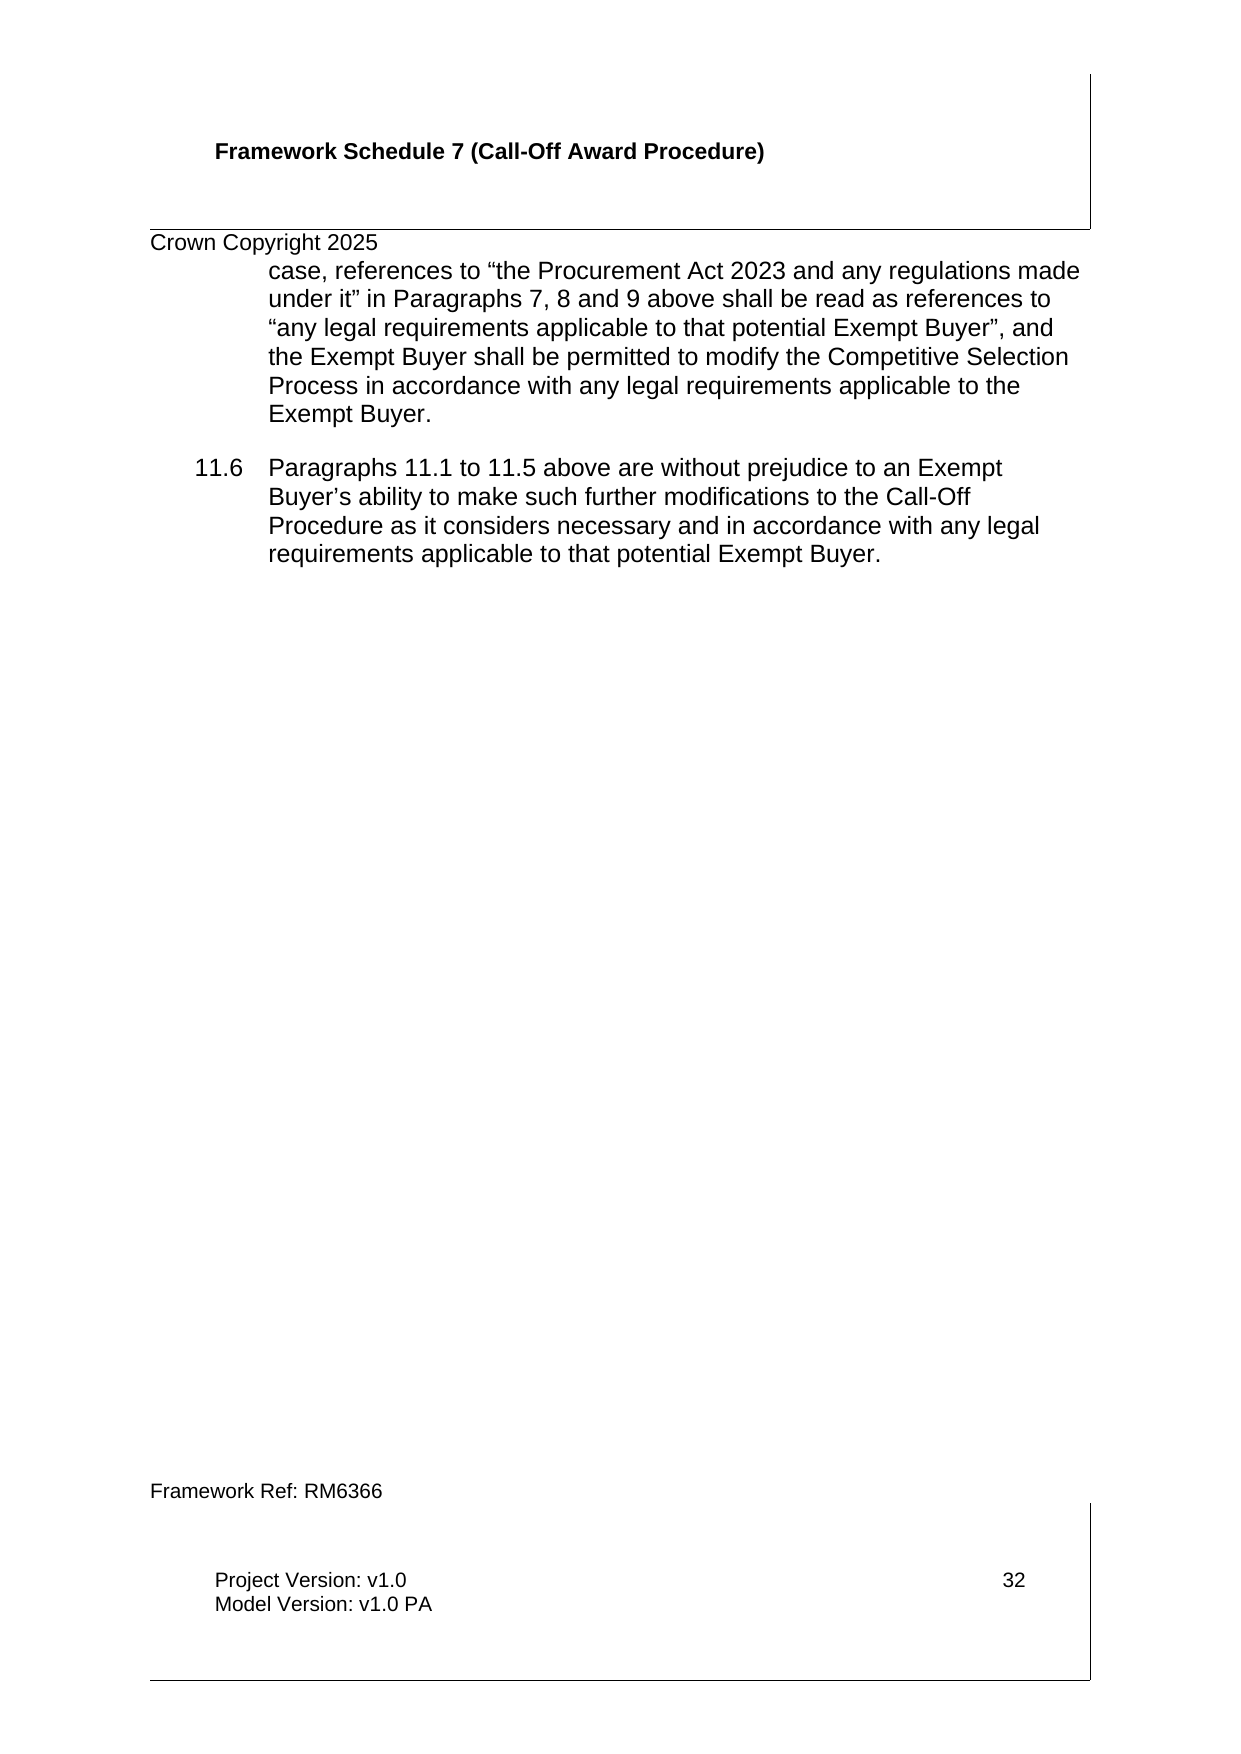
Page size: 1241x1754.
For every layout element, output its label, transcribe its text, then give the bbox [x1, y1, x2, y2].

list case, references to “the Procurement Act 2023 and any regulations made under it” in Paragraphs 7, 8 and 9 above shall be read as references to “any legal requirements applicable to that potential Exempt Buyer”, and the Exempt Buyer shall be permitted to modify the Competitive Selection Process in accordance with any legal requirements applicable to the Exempt Buyer. [194, 256, 1090, 428]
list Paragraphs 11.1 to 11.5 above are without prejudice to an Exempt Buyer’s ability to make such further modifications to the Call-Off Procedure as it considers necessary and in accordance with any legal requirements applicable to that potential Exempt Buyer. [194, 453, 1090, 568]
